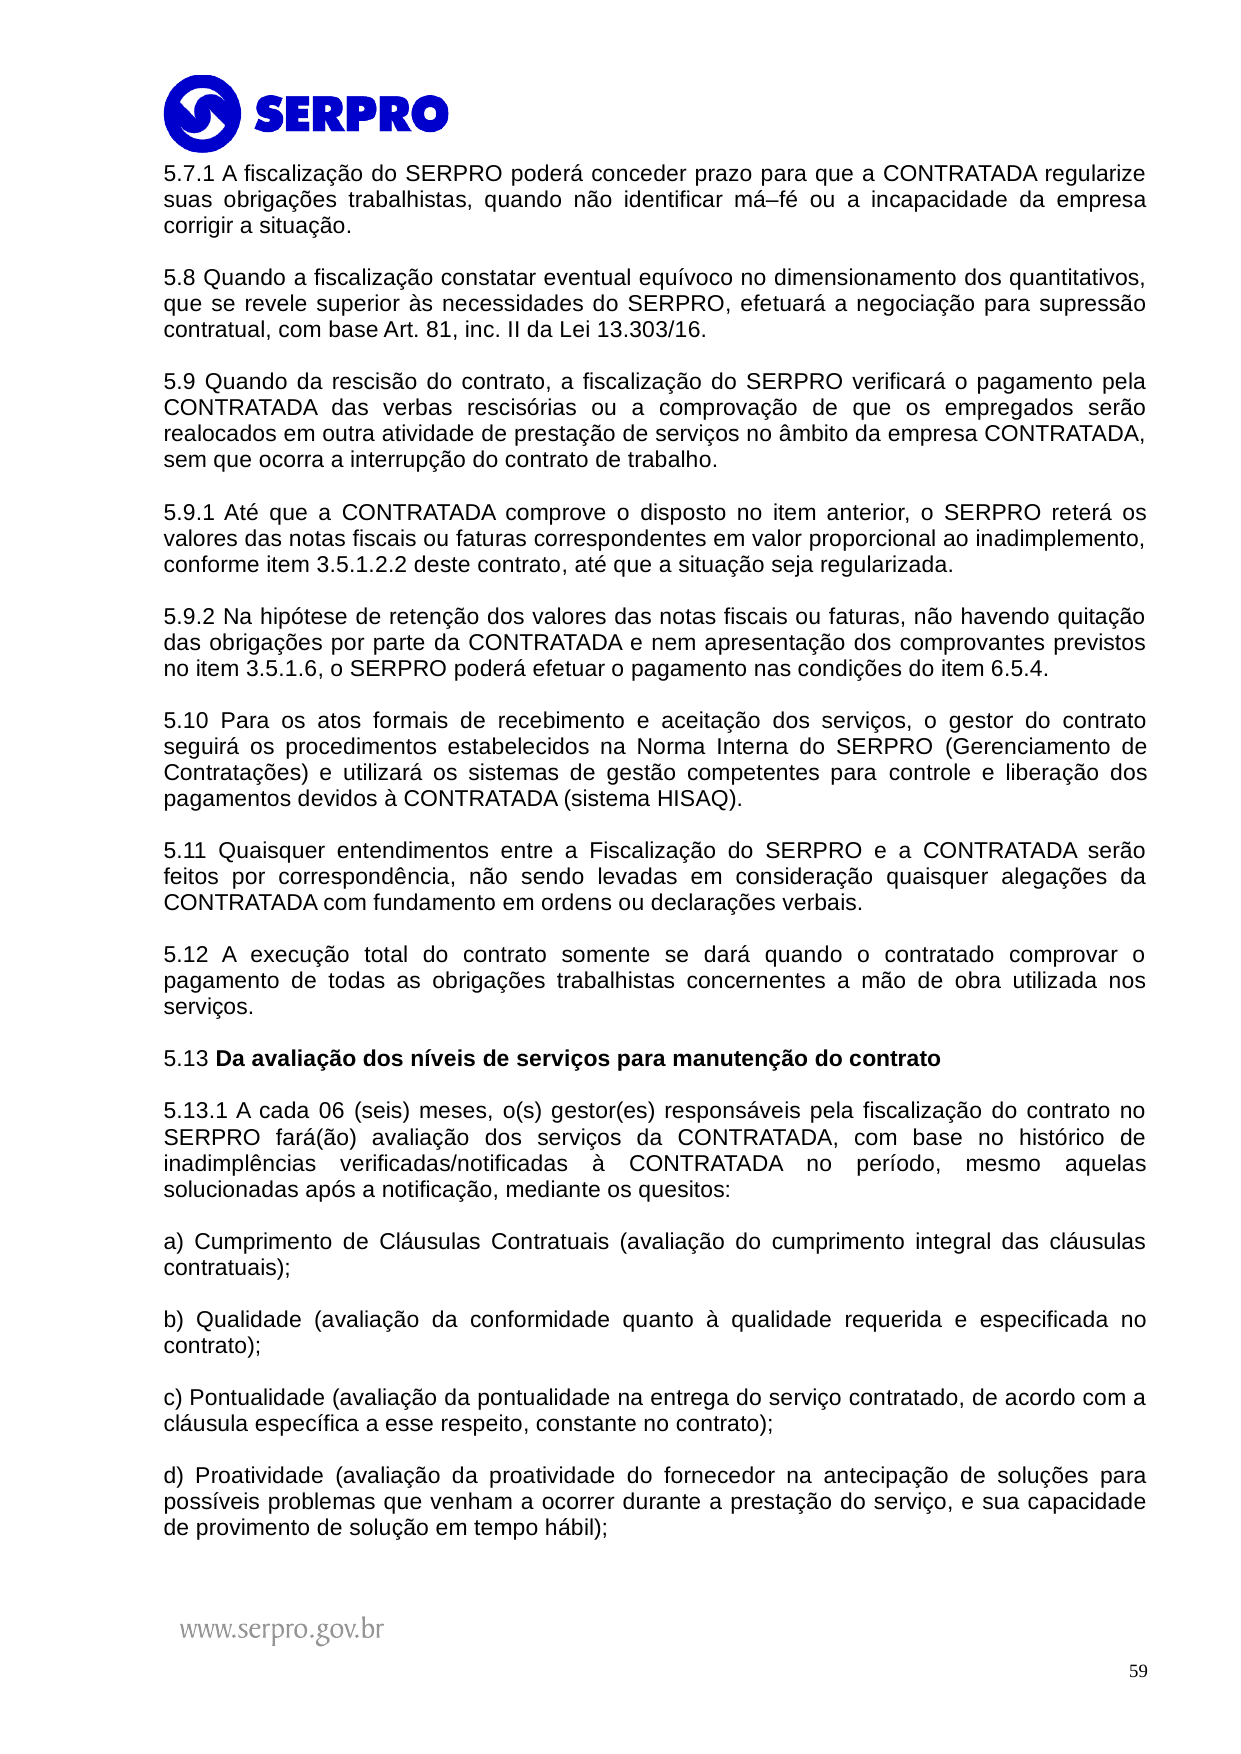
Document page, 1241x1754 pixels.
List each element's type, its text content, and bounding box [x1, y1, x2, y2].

text 5.8 Quando a fiscalização constatar eventual equívoco no dimensionamento dos quantitativos, que se revele superior às necessidades do SERPRO, efetuará a negociação para supressão contratual, com base Art. 81, inc. II da Lei 13.303/16. [163, 264, 1148, 343]
text d) Proatividade (avaliação da proatividade do fornecedor na antecipação de soluções para possíveis problemas que venham a ocorrer durante a prestação do serviço, e sua capacidade de provimento de solução em tempo hábil); [163, 1462, 1148, 1541]
text 5.13.1 A cada 06 (seis) meses, o(s) gestor(es) responsáveis pela fiscalização do contrato no SERPRO fará(ão) avaliação dos serviços da CONTRATADA, com base no histórico de inadimplências verificadas/notificadas à CONTRATADA no período, mesmo aquelas solucionadas após a notificação, mediante os quesitos: [163, 1098, 1148, 1202]
text 5.12 A execução total do contrato somente se dará quando o contratado comprovar o pagamento de todas as obrigações trabalhistas concernentes a mão de obra utilizada nos serviços. [163, 942, 1148, 1020]
text c) Pontualidade (avaliação da pontualidade na entrega do serviço contratado, de acordo com a cláusula específica a esse respeito, constante no contrato); [163, 1384, 1148, 1436]
text 5.13 Da avaliação dos níveis de serviços para manutenção do contrato [163, 1046, 1148, 1072]
text 5.9.1 Até que a CONTRATADA comprove o disposto no item anterior, o SERPRO reterá os valores das notas fiscais ou faturas correspondentes em valor proporcional ao inadimplemento, conforme item 3.5.1.2.2 deste contrato, até que a situação seja regularizada. [163, 499, 1148, 577]
text 5.7.1 A fiscalização do SERPRO poderá conceder prazo para que a CONTRATADA regularize suas obrigações trabalhistas, quando não identificar má–fé ou a incapacidade da empresa corrigir a situação. [163, 160, 1148, 238]
text 5.11 Quaisquer entendimentos entre a Fiscalização do SERPRO e a CONTRATADA serão feitos por correspondência, não sendo levadas em consideração quaisquer alegações da CONTRATADA com fundamento em ordens ou declarações verbais. [163, 837, 1148, 916]
text a) Cumprimento de Cláusulas Contratuais (avaliação do cumprimento integral das cláusulas contratuais); [163, 1228, 1148, 1280]
text 5.9 Quando da rescisão do contrato, a fiscalização do SERPRO verificará o pagamento pela CONTRATADA das verbas rescisórias ou a comprovação de que os empregados serão realocados em outra atividade de prestação de serviços no âmbito da empresa CONTRATADA, sem que ocorra a interrupção do contrato de trabalho. [163, 369, 1148, 473]
picture [163, 75, 449, 153]
text 5.9.2 Na hipótese de retenção dos valores das notas fiscais ou faturas, não havendo quitação das obrigações por parte da CONTRATADA e nem apresentação dos comprovantes previstos no item 3.5.1.6, o SERPRO poderá efetuar o pagamento nas condições do item 6.5.4. [163, 603, 1148, 681]
text 5.10 Para os atos formais de recebimento e aceitação dos serviços, o gestor do contrato seguirá os procedimentos estabelecidos na Norma Interna do SERPRO (Gerenciamento de Contratações) e utilizará os sistemas de gestão competentes para controle e liberação dos pagamentos devidos à CONTRATADA (sistema HISAQ). [163, 707, 1148, 811]
text b) Qualidade (avaliação da conformidade quanto à qualidade requerida e especificada no contrato); [163, 1306, 1148, 1358]
